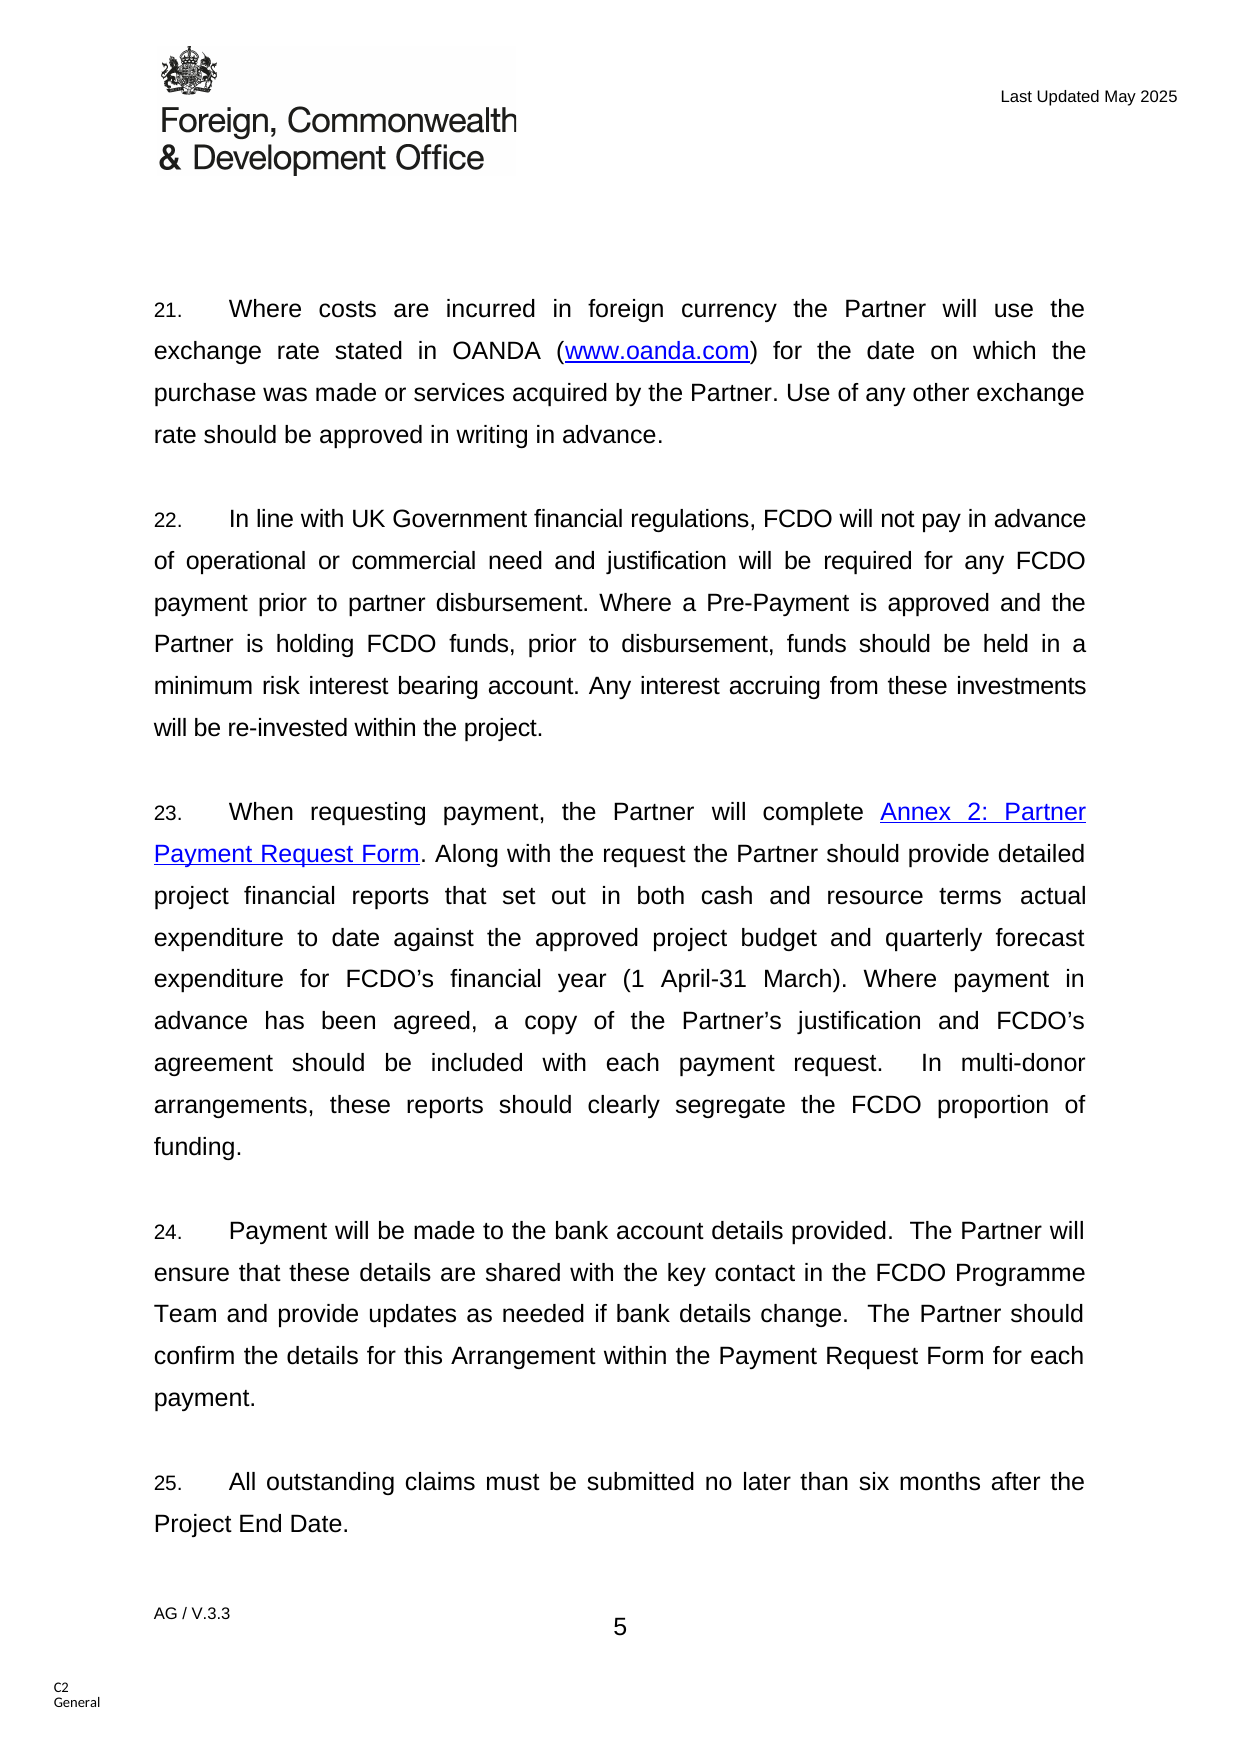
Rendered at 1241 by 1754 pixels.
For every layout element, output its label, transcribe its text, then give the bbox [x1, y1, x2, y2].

picture [157, 46, 517, 176]
list When requesting payment, the Partner will complete Annex 2: Partner Payment Request Form. Along with the request the Partner should provide detailed project financial reports that set out in both cash and resource terms actual expenditure to date against the approved project budget and quarterly forecast expenditure for FCDO’s financial year (1 April-31 March). Where payment in advance has been agreed, a copy of the Partner’s justification and FCDO’s agreement should be included with each payment request. In multi-donor arrangements, these reports should clearly segregate the FCDO proportion of funding. [153, 798, 1087, 1161]
list Where costs are incurred in foreign currency the Partner will use the exchange rate stated in OANDA (www.oanda.com) for the date on which the purchase was made or services acquired by the Partner. Use of any other exchange rate should be approved in writing in advance. [153, 295, 1087, 449]
list All outstanding claims must be submitted no later than six months after the Project End Date. [153, 1468, 1087, 1538]
list Payment will be made to the bank account details provided. The Partner will ensure that these details are shared with the key contact in the FCDO Programme Team and provide updates as needed if bank details change. The Partner should confirm the details for this Arrangement within the Payment Request Form for each payment. [153, 1217, 1087, 1412]
list In line with UK Government financial regulations, FCDO will not pay in advance of operational or commercial need and justification will be required for any FCDO payment prior to partner disbursement. Where a Pre-Payment is approved and the Partner is holding FCDO funds, prior to disbursement, funds should be held in a minimum risk interest bearing account. Any interest accruing from these investments will be re-invested within the project. [153, 505, 1087, 742]
